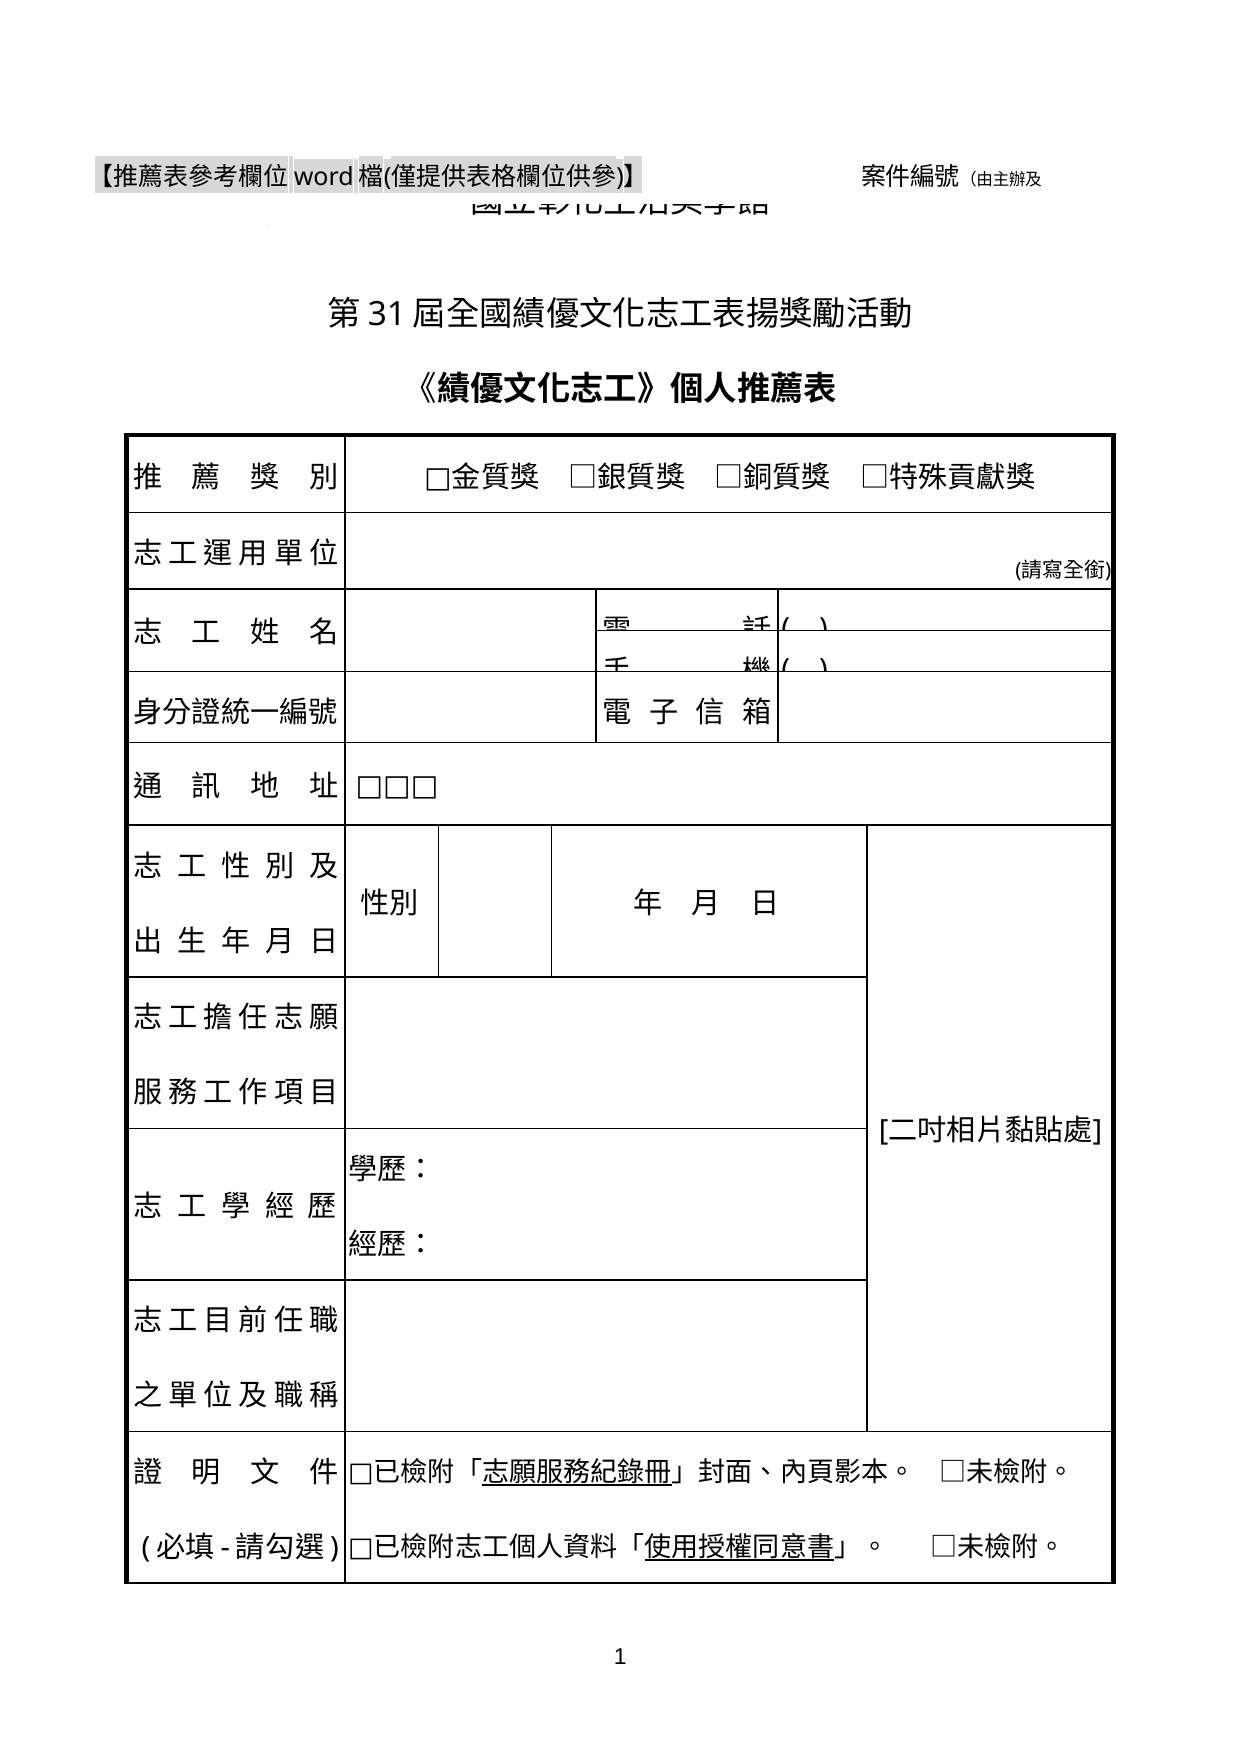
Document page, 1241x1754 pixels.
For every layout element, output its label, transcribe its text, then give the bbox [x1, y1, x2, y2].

table_cell 志工運用單位 [129, 513, 344, 588]
table_cell □□□ [346, 743, 1111, 824]
table_header 國立彰化生活美學館 第31屆全國績優文化志工表揚獎勵活動 《績優文化志工》個人推薦表 [126, 161, 1114, 432]
table_cell [二吋相片黏貼處] [868, 826, 1111, 1431]
table_cell (請寫全銜) [346, 513, 1111, 588]
table_cell [346, 590, 595, 671]
table_cell 年 月 日 [552, 826, 866, 976]
table_cell 志工學經歷 [129, 1129, 344, 1279]
table_cell 志工性別及 出生年月日 [129, 826, 344, 976]
table_cell 推薦獎別 [129, 437, 344, 512]
table_cell 學歷： 經歷： [346, 1129, 866, 1279]
table_cell 證明文件 (必填-請勾選) [129, 1432, 344, 1582]
table_cell [779, 672, 1111, 742]
table_cell 志工目前任職 之單位及職稱 [129, 1281, 344, 1431]
table_cell □已檢附「志願服務紀錄冊」封面、內頁影本。 □未檢附。 □已檢附志工個人資料「使用授權同意書」。 □未檢附。 [346, 1432, 1111, 1582]
table_cell [346, 1281, 866, 1431]
table_cell 性別 [346, 826, 438, 976]
table_cell [346, 978, 866, 1127]
table_cell 志工姓名 [129, 590, 344, 671]
table_cell 志工擔任志願 服務工作項目 [129, 978, 344, 1127]
table_cell 電子信箱 (如無則免填) [597, 672, 777, 742]
table_cell 電 話 [597, 590, 777, 629]
table_cell [439, 826, 551, 976]
table_cell 手 機 [597, 631, 777, 671]
table_cell ( ) [779, 631, 1111, 671]
table_cell 身分證統一編號 [129, 672, 344, 742]
table_cell □金質獎 □銀質獎 □銅質獎 □特殊貢獻獎 [346, 437, 1111, 512]
table_cell 通訊地址 [129, 743, 344, 824]
table_cell ( ) [779, 590, 1111, 629]
table_cell [346, 672, 595, 742]
